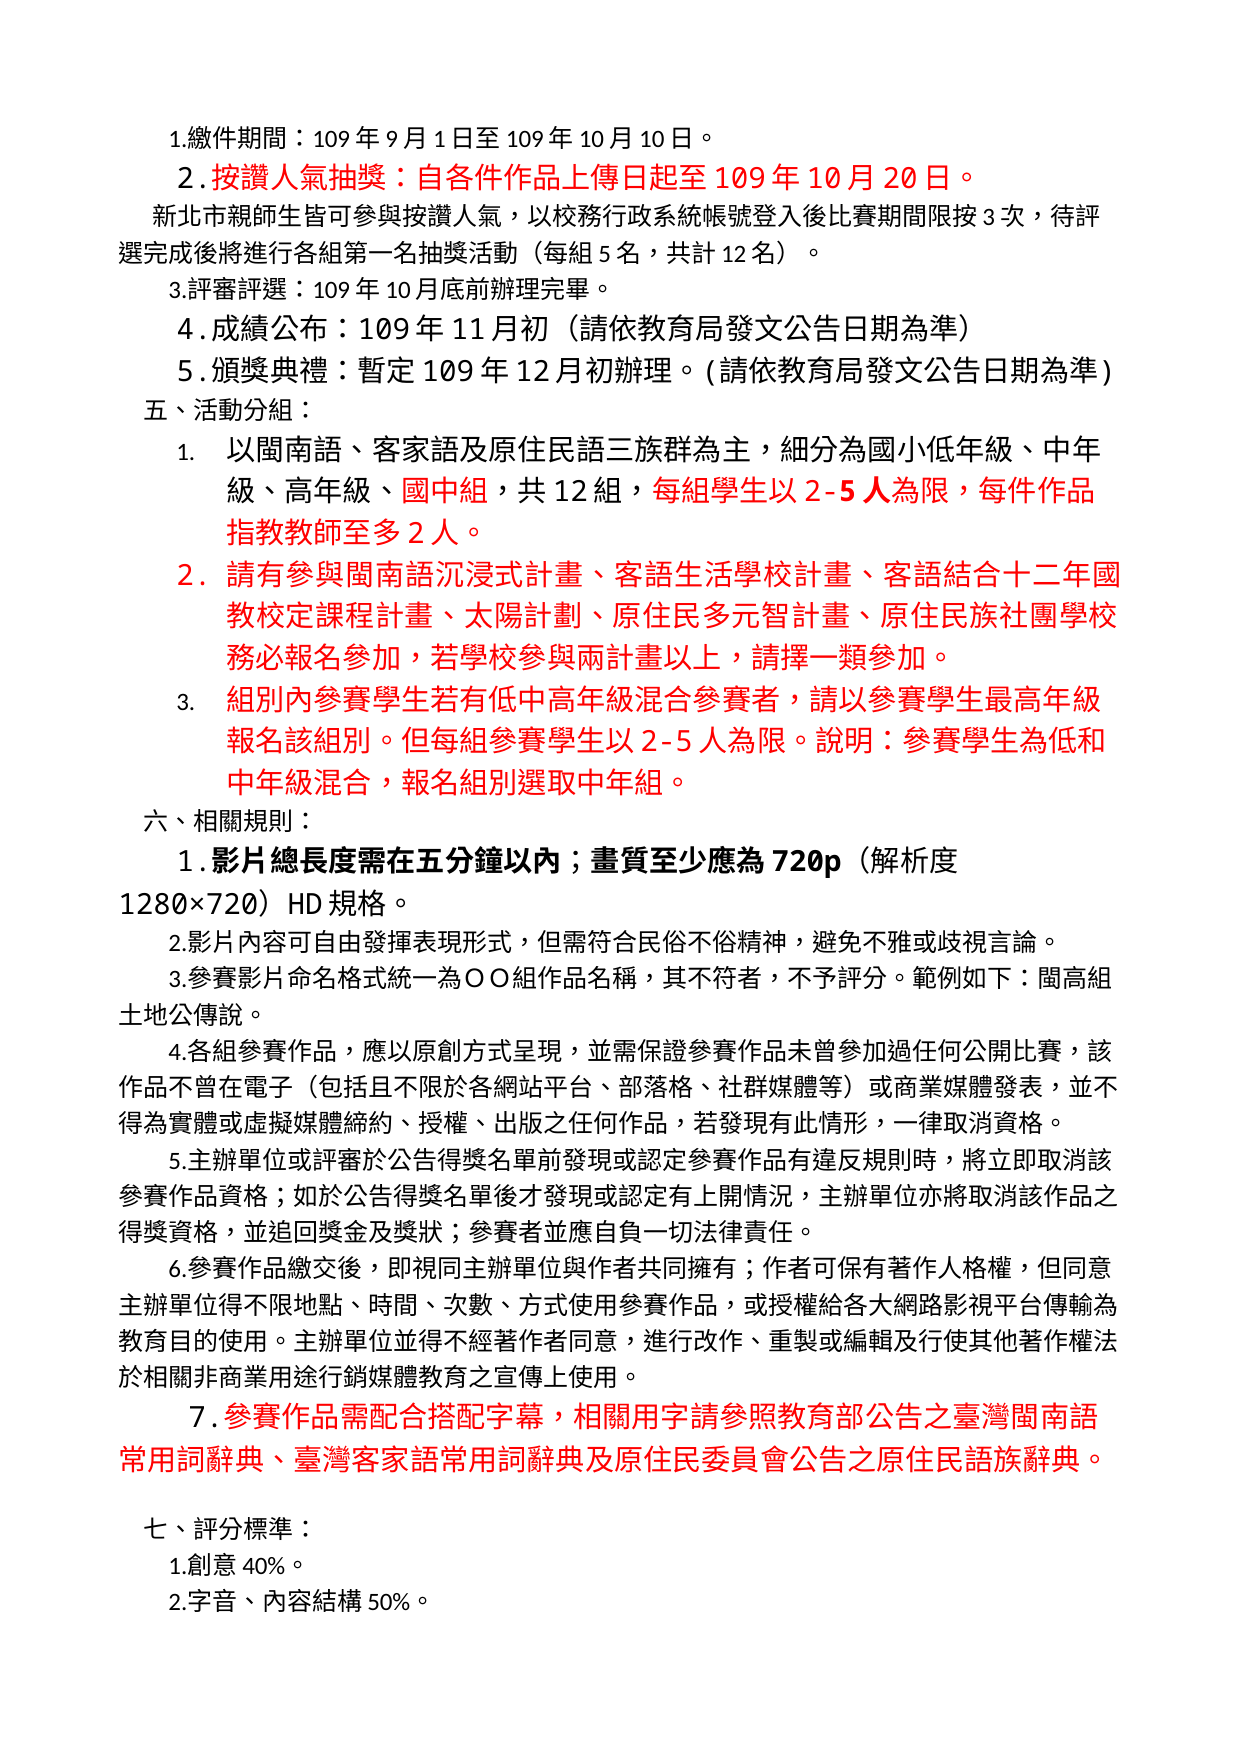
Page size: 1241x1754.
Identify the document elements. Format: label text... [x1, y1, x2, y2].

text 5.主辦單位或評審於公告得獎名單前發現或認定參賽作品有違反規則時，將立即取消該參賽作品資格；如於公告得獎名單後才發現或認定有上開情況，主辦單位亦將取消該作品之得獎資格，並追回獎金及獎狀；參賽者並應自負一切法律責任。 [118, 1140, 1122, 1249]
list 請有參與閩南語沉浸式計畫、客語生活學校計畫、客語結合十二年國教校定課程計畫、太陽計劃、原住民多元智計畫、原住民族社團學校，務必報名參加，若學校參與兩計畫以上，請擇一類參加。 [176, 552, 1122, 677]
text 3.參賽影片命名格式統一為ＯＯ組作品名稱，其不符者，不予評分。範例如下：閩高組土地公傳說。 [118, 959, 1122, 1031]
text 3.評審評選：109年10月底前辦理完畢。 [118, 269, 1122, 306]
text 5.頒獎典禮：暫定109年12月初辦理。(請依教育局發文公告日期為準) [118, 348, 1122, 390]
text 7.參賽作品需配合搭配字幕，相關用字請參照教育部公告之臺灣閩南語常用詞辭典、臺灣客家語常用詞辭典及原住民委員會公告之原住民語族辭典。 [118, 1394, 1122, 1478]
text 六、相關規則： [118, 802, 1122, 838]
text 五、活動分組： [118, 390, 1122, 427]
list 組別內參賽學生若有低中高年級混合參賽者，請以參賽學生最高年級報名該組別。但每組參賽學生以2-5人為限。說明：參賽學生為低和中年級混合，報名組別選取中年組。 [176, 677, 1122, 802]
list 以閩南語、客家語及原住民語三族群為主，細分為國小低年級、中年級、高年級、國中組，共12組，每組學生以2-5人為限，每件作品指教教師至多2人。 [176, 427, 1122, 552]
text 1.影片總長度需在五分鐘以內；畫質至少應為720p（解析度1280×720）HD規格。 [118, 838, 1122, 923]
text 1.創意40%。 [118, 1545, 1122, 1582]
text 4.各組參賽作品，應以原創方式呈現，並需保證參賽作品未曾參加過任何公開比賽，該作品不曾在電子（包括且不限於各網站平台、部落格、社群媒體等）或商業媒體發表，並不得為實體或虛擬媒體締約、授權、出版之任何作品，若發現有此情形，一律取消資格。 [118, 1031, 1122, 1140]
text 新北市親師生皆可參與按讚人氣，以校務行政系統帳號登入後比賽期間限按3次，待評選完成後將進行各組第一名抽獎活動（每組5名，共計12名）。 [118, 197, 1122, 269]
text 4.成績公布：109年11月初（請依教育局發文公告日期為準） [118, 306, 1122, 348]
text 6.參賽作品繳交後，即視同主辦單位與作者共同擁有；作者可保有著作人格權，但同意主辦單位得不限地點、時間、次數、方式使用參賽作品，或授權給各大網路影視平台傳輸為教育目的使用。主辦單位並得不經著作者同意，進行改作、重製或編輯及行使其他著作權法於相關非商業用途行銷媒體教育之宣傳上使用。 [118, 1249, 1122, 1394]
text 2.按讚人氣抽獎：自各件作品上傳日起至109年10月20日。 [118, 154, 1122, 197]
text 2.字音、內容結構50%。 [118, 1582, 1122, 1618]
text 1.繳件期間：109年9月1日至109年10月10日。 [118, 118, 1122, 154]
text 七、評分標準： [118, 1509, 1122, 1545]
text 2.影片內容可自由發揮表現形式，但需符合民俗不俗精神，避免不雅或歧視言論。 [118, 923, 1122, 959]
